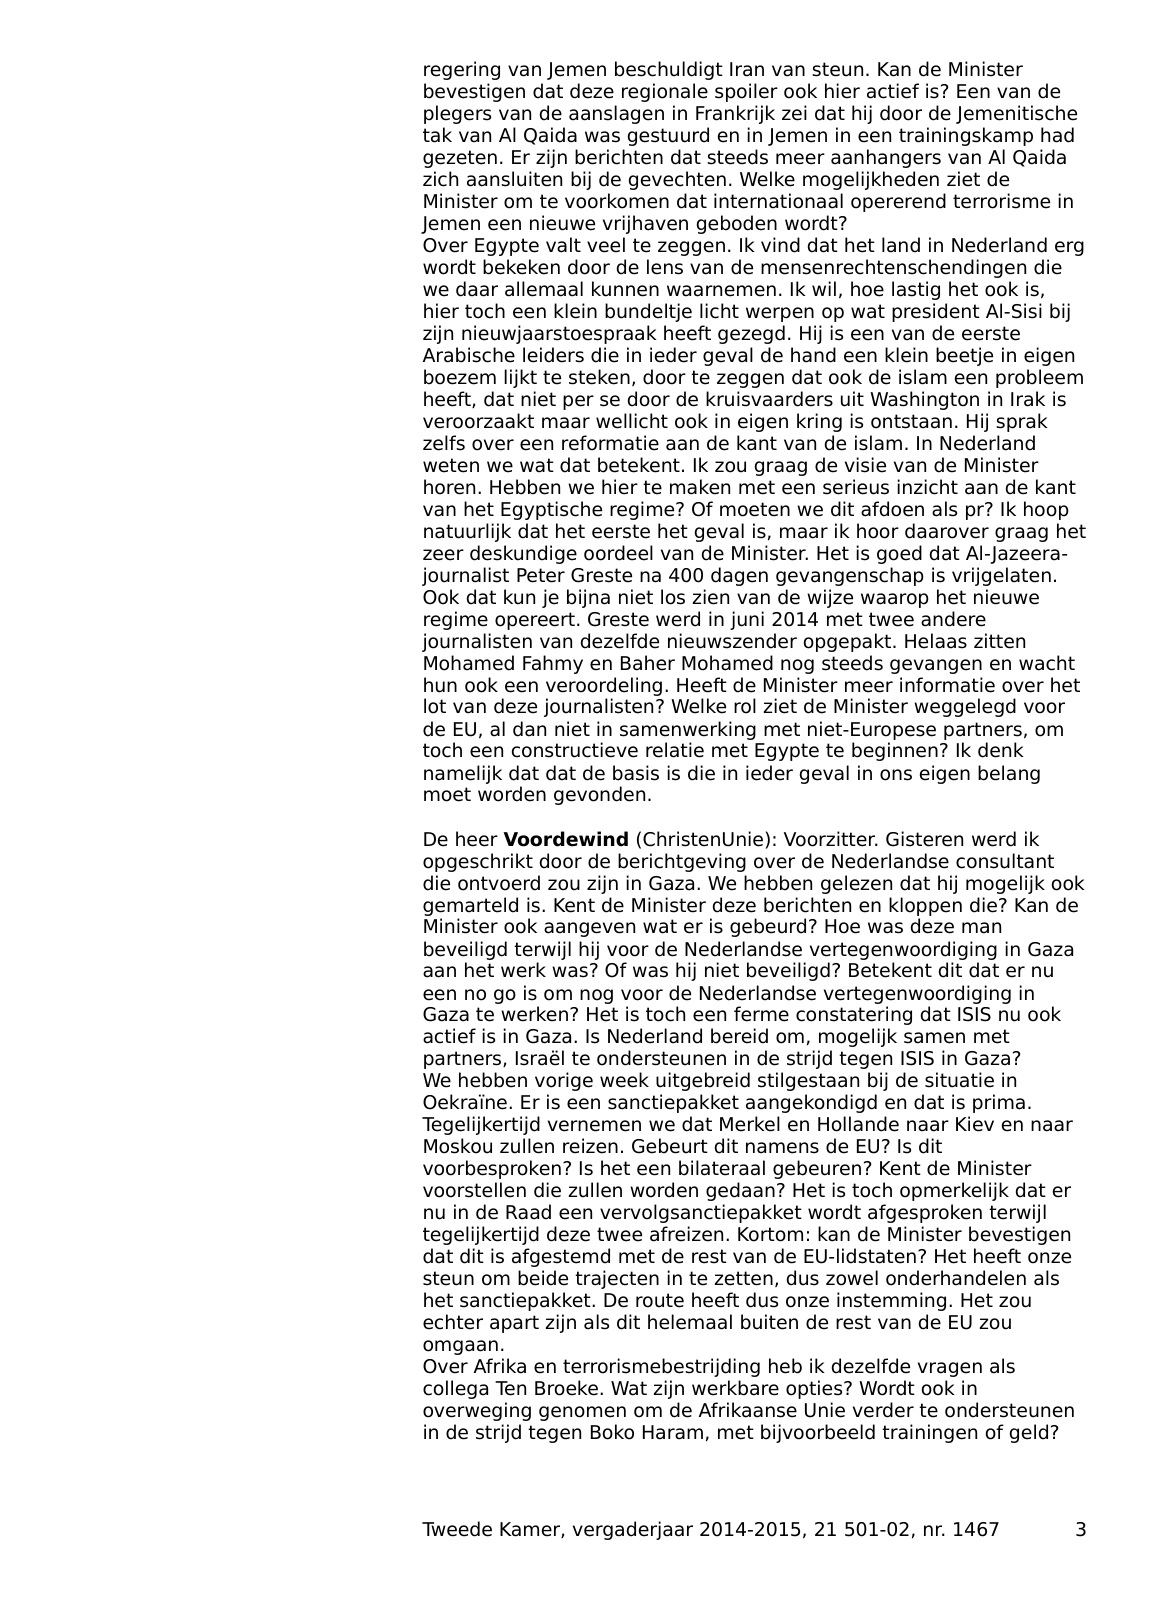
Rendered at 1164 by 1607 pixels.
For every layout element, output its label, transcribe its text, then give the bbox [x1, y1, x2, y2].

text We hebben vorige week uitgebreid stilgestaan bij de situatie in Oekraïne. Er is een sanctiepakket aangekondigd en dat is prima. Tegelijkertijd vernemen we dat Merkel en Hollande naar Kiev en naar Moskou zullen reizen. Gebeurt dit namens de EU? Is dit voorbesproken? Is het een bilateraal gebeuren? Kent de Minister voorstellen die zullen worden gedaan? Het is toch opmerkelijk dat er nu in de Raad een vervolgsanctiepakket wordt afgesproken terwijl tegelijkertijd deze twee afreizen. Kortom: kan de Minister bevestigen dat dit is afgestemd met de rest van de EU-lidstaten? Het heeft onze steun om beide trajecten in te zetten, dus zowel onderhandelen als het sanctiepakket. De route heeft dus onze instemming. Het zou echter apart zijn als dit helemaal buiten de rest van de EU zou omgaan. [422, 1070, 1087, 1356]
text regering van Jemen beschuldigt Iran van steun. Kan de Minister bevestigen dat deze regionale spoiler ook hier actief is? Een van de plegers van de aanslagen in Frankrijk zei dat hij door de Jemenitische tak van Al Qaida was gestuurd en in Jemen in een trainingskamp had gezeten. Er zijn berichten dat steeds meer aanhangers van Al Qaida zich aansluiten bij de gevechten. Welke mogelijkheden ziet de Minister om te voorkomen dat internationaal opererend terrorisme in Jemen een nieuwe vrijhaven geboden wordt? [422, 59, 1087, 235]
text De heer Voordewind (ChristenUnie): Voorzitter. Gisteren werd ik opgeschrikt door de berichtgeving over de Nederlandse consultant die ontvoerd zou zijn in Gaza. We hebben gelezen dat hij mogelijk ook gemarteld is. Kent de Minister deze berichten en kloppen die? Kan de Minister ook aangeven wat er is gebeurd? Hoe was deze man beveiligd terwijl hij voor de Nederlandse vertegenwoordiging in Gaza aan het werk was? Of was hij niet beveiligd? Betekent dit dat er nu een no go is om nog voor de Nederlandse vertegenwoordiging in Gaza te werken? Het is toch een ferme constatering dat ISIS nu ook actief is in Gaza. Is Nederland bereid om, mogelijk samen met partners, Israël te ondersteunen in de strijd tegen ISIS in Gaza? [422, 828, 1087, 1070]
text Over Afrika en terrorismebestrijding heb ik dezelfde vragen als collega Ten Broeke. Wat zijn werkbare opties? Wordt ook in overweging genomen om de Afrikaanse Unie verder te ondersteunen in de strijd tegen Boko Haram, met bijvoorbeeld trainingen of geld? [422, 1356, 1087, 1444]
text Over Egypte valt veel te zeggen. Ik vind dat het land in Nederland erg wordt bekeken door de lens van de mensenrechtenschendingen die we daar allemaal kunnen waarnemen. Ik wil, hoe lastig het ook is, hier toch een klein bundeltje licht werpen op wat president Al-Sisi bij zijn nieuwjaarstoespraak heeft gezegd. Hij is een van de eerste Arabische leiders die in ieder geval de hand een klein beetje in eigen boezem lijkt te steken, door te zeggen dat ook de islam een probleem heeft, dat niet per se door de kruisvaarders uit Washington in Irak is veroorzaakt maar wellicht ook in eigen kring is ontstaan. Hij sprak zelfs over een reformatie aan de kant van de islam. In Nederland weten we wat dat betekent. Ik zou graag de visie van de Minister horen. Hebben we hier te maken met een serieus inzicht aan de kant van het Egyptische regime? Of moeten we dit afdoen als pr? Ik hoop natuurlijk dat het eerste het geval is, maar ik hoor daarover graag het zeer deskundige oordeel van de Minister. Het is goed dat Al-Jazeera-journalist Peter Greste na 400 dagen gevangenschap is vrijgelaten. Ook dat kun je bijna niet los zien van de wijze waarop het nieuwe regime opereert. Greste werd in juni 2014 met twee andere journalisten van dezelfde nieuwszender opgepakt. Helaas zitten Mohamed Fahmy en Baher Mohamed nog steeds gevangen en wacht hun ook een veroordeling. Heeft de Minister meer informatie over het lot van deze journalisten? Welke rol ziet de Minister weggelegd voor de EU, al dan niet in samenwerking met niet-Europese partners, om toch een constructieve relatie met Egypte te beginnen? Ik denk namelijk dat dat de basis is die in ieder geval in ons eigen belang moet worden gevonden. [422, 235, 1087, 806]
